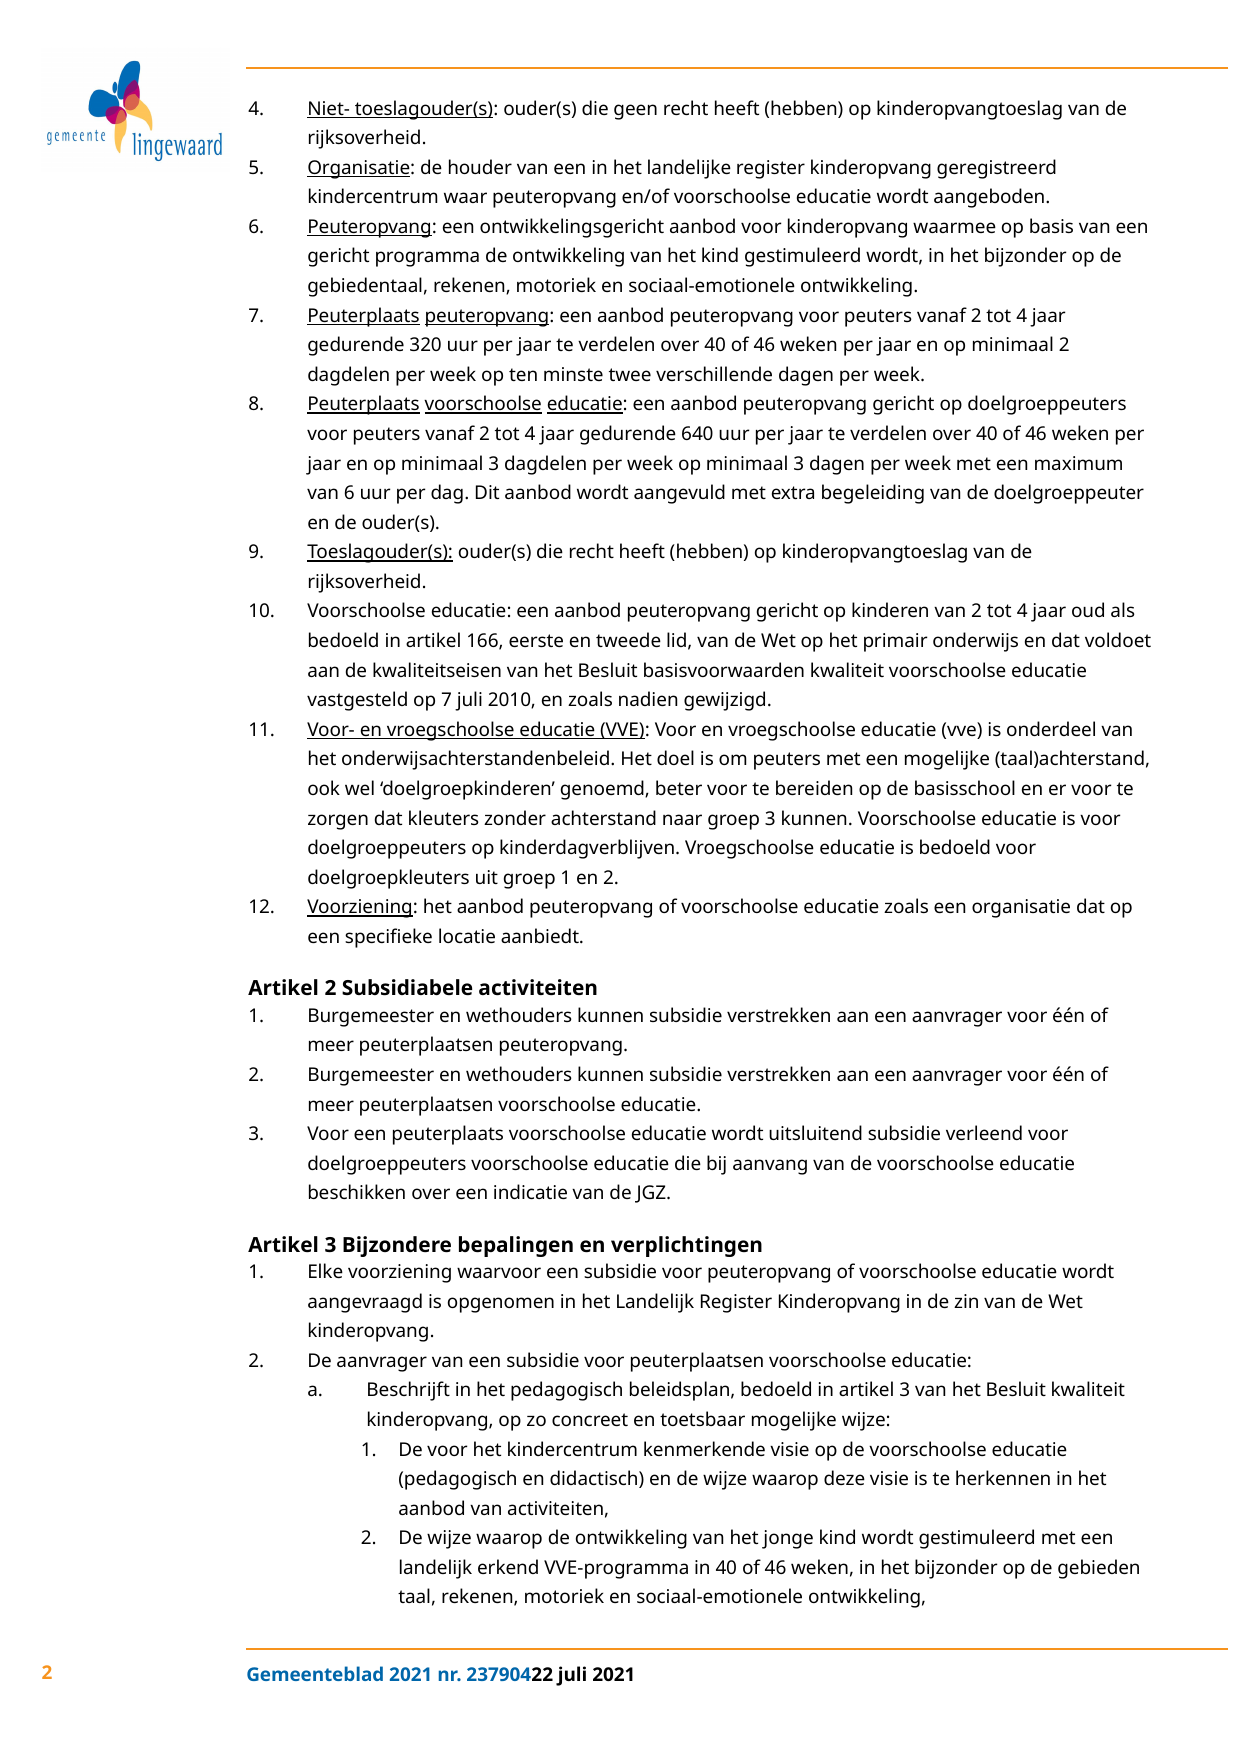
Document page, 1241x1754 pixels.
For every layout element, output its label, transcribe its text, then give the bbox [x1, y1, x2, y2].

list Voor- en vroegschoolse educatie (VVE): Voor en vroegschoolse educatie (vve) is onderdeel van het onderwijsachterstandenbeleid. Het doel is om peuters met een mogelijke (taal)achterstand, ook wel ‘doelgroepkinderen’ genoemd, beter voor te bereiden op de basisschool en er voor te zorgen dat kleuters zonder achterstand naar groep 3 kunnen. Voorschoolse educatie is voor doelgroeppeuters op kinderdagverblijven. Vroegschoolse educatie is bedoeld voor doelgroepkleuters uit groep 1 en 2. [248, 716, 1152, 890]
list Peuteropvang: een ontwikkelingsgericht aanbod voor kinderopvang waarmee op basis van een gericht programma de ontwikkeling van het kind gestimuleerd wordt, in het bijzonder op de gebiedentaal, rekenen, motoriek en sociaal-emotionele ontwikkeling. [248, 213, 1152, 298]
list Elke voorziening waarvoor een subsidie voor peuteropvang of voorschoolse educatie wordt aangevraagd is opgenomen in het Landelijk Register Kinderopvang in de zin van de Wet kinderopvang. [248, 1258, 1152, 1343]
list Niet- toeslagouder(s): ouder(s) die geen recht heeft (hebben) op kinderopvangtoeslag van de rijksoverheid. [248, 95, 1152, 150]
list De aanvrager van een subsidie voor peuterplaatsen voorschoolse educatie: [248, 1347, 1152, 1373]
picture [41, 47, 231, 172]
text Artikel 2 Subsidiabele activiteiten [248, 973, 1152, 1002]
list De voor het kindercentrum kenmerkende visie op de voorschoolse educatie (pedagogisch en didactisch) en de wijze waarop deze visie is te herkennen in het aanbod van activiteiten, [361, 1436, 1152, 1521]
text Artikel 3 Bijzondere bepalingen en verplichtingen [248, 1230, 1152, 1258]
list Beschrijft in het pedagogisch beleidsplan, bedoeld in artikel 3 van het Besluit kwaliteit kinderopvang, op zo concreet en toetsbaar mogelijke wijze: [307, 1377, 1152, 1432]
list Toeslagouder(s): ouder(s) die recht heeft (hebben) op kinderopvangtoeslag van de rijksoverheid. [248, 538, 1152, 594]
list Burgemeester en wethouders kunnen subsidie verstrekken aan een aanvrager voor één of meer peuterplaatsen peuteropvang. [248, 1002, 1152, 1057]
list Peuterplaats voorschoolse educatie: een aanbod peuteropvang gericht op doelgroeppeuters voor peuters vanaf 2 tot 4 jaar gedurende 640 uur per jaar te verdelen over 40 of 46 weken per jaar en op minimaal 3 dagdelen per week op minimaal 3 dagen per week met een maximum van 6 uur per dag. Dit aanbod wordt aangevuld met extra begeleiding van de doelgroeppeuter en de ouder(s). [248, 391, 1152, 535]
list Peuterplaats peuteropvang: een aanbod peuteropvang voor peuters vanaf 2 tot 4 jaar gedurende 320 uur per jaar te verdelen over 40 of 46 weken per jaar en op minimaal 2 dagdelen per week op ten minste twee verschillende dagen per week. [248, 302, 1152, 387]
list De wijze waarop de ontwikkeling van het jonge kind wordt gestimuleerd met een landelijk erkend VVE-programma in 40 of 46 weken, in het bijzonder op de gebieden taal, rekenen, motoriek en sociaal-emotionele ontwikkeling, [361, 1524, 1152, 1609]
list Voor een peuterplaats voorschoolse educatie wordt uitsluitend subsidie verleend voor doelgroeppeuters voorschoolse educatie die bij aanvang van de voorschoolse educatie beschikken over een indicatie van de JGZ. [248, 1120, 1152, 1205]
list Organisatie: de houder van een in het landelijke register kinderopvang geregistreerd kindercentrum waar peuteropvang en/of voorschoolse educatie wordt aangeboden. [248, 154, 1152, 209]
list Burgemeester en wethouders kunnen subsidie verstrekken aan een aanvrager voor één of meer peuterplaatsen voorschoolse educatie. [248, 1061, 1152, 1116]
list Voorschoolse educatie: een aanbod peuteropvang gericht op kinderen van 2 tot 4 jaar oud als bedoeld in artikel 166, eerste en tweede lid, van de Wet op het primair onderwijs en dat voldoet aan de kwaliteitseisen van het Besluit basisvoorwaarden kwaliteit voorschoolse educatie vastgesteld op 7 juli 2010, en zoals nadien gewijzigd. [248, 598, 1152, 712]
list Voorziening: het aanbod peuteropvang of voorschoolse educatie zoals een organisatie dat op een specifieke locatie aanbiedt. [248, 893, 1152, 949]
